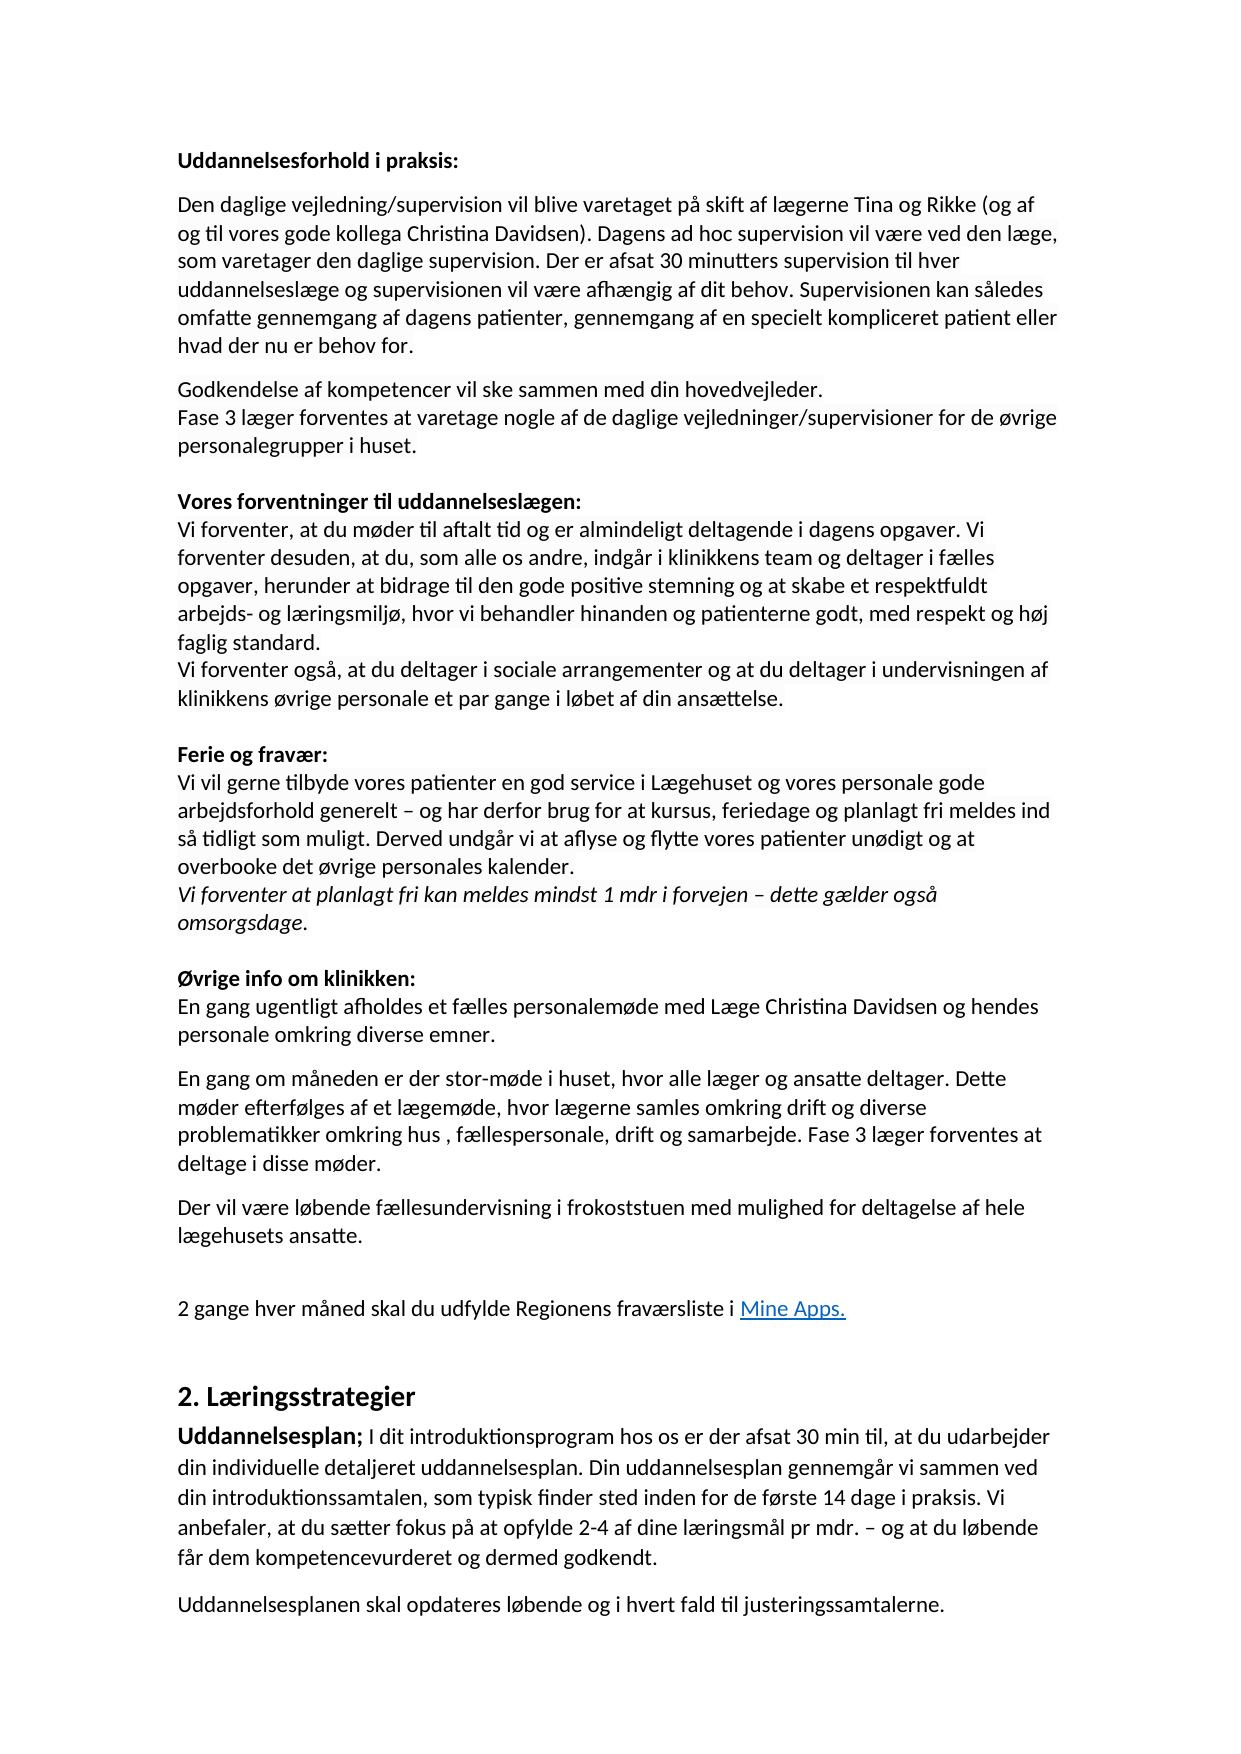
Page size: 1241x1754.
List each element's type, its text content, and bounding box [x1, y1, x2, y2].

text 2 gange hver måned skal du udfylde Regionens fraværsliste i Mine Apps. [177, 1294, 1063, 1322]
text Vi forventer, at du møder til aftalt tid og er almindeligt deltagende i dagens opgaver. Vi forventer desuden, at du, som alle os andre, indgår i klinikkens team og deltager i fælles opgaver, herunder at bidrage til den gode positive stemning og at skabe et respektfuldt arbejds- og læringsmiljø, hvor vi behandler hinanden og patienterne godt, med respekt og høj faglig standard. [177, 516, 1063, 656]
text Uddannelsesforhold i praksis: [177, 146, 1063, 174]
text En gang om måneden er der stor-møde i huset, hvor alle læger og ansatte deltager. Dette møder efterfølges af et lægemøde, hvor lægerne samles omkring drift og diverse problematikker omkring hus , fællespersonale, drift og samarbejde. Fase 3 læger forventes at deltage i disse møder. [177, 1064, 1063, 1177]
subtitle 2. Læringsstrategier [177, 1378, 1063, 1414]
text Vores forventninger til uddannelseslægen: [177, 487, 1063, 516]
text Uddannelsesplanen skal opdateres løbende og i hvert fald til justeringssamtalerne. [177, 1590, 1063, 1618]
text Ferie og fravær: [177, 740, 1063, 768]
text Godkendelse af kompetencer vil ske sammen med din hovedvejleder. [177, 375, 1063, 403]
text Vi forventer at planlagt fri kan meldes mindst 1 mdr i forvejen – dette gælder også omsorgsdage. [177, 880, 1063, 936]
text Fase 3 læger forventes at varetage nogle af de daglige vejledninger/supervisioner for de øvrige personalegrupper i huset. [177, 403, 1063, 459]
text Vi forventer også, at du deltager i sociale arrangementer og at du deltager i undervisningen af klinikkens øvrige personale et par gange i løbet af din ansættelse. [177, 656, 1063, 712]
text En gang ugentligt afholdes et fælles personalemøde med Læge Christina Davidsen og hendes personale omkring diverse emner. [177, 992, 1063, 1048]
text Øvrige info om klinikken: [177, 964, 1063, 992]
text Der vil være løbende fællesundervisning i frokoststuen med mulighed for deltagelse af hele lægehusets ansatte. [177, 1193, 1063, 1249]
text Vi vil gerne tilbyde vores patienter en god service i Lægehuset og vores personale gode arbejdsforhold generelt – og har derfor brug for at kursus, feriedage og planlagt fri meldes ind så tidligt som muligt. Derved undgår vi at aflyse og flytte vores patienter unødigt og at overbooke det øvrige personales kalender. [177, 768, 1063, 880]
text Uddannelsesplan; I dit introduktionsprogram hos os er der afsat 30 min til, at du udarbejder din individuelle detaljeret uddannelsesplan. Din uddannelsesplan gennemgår vi sammen ved din introduktionssamtalen, som typisk finder sted inden for de første 14 dage i praksis. Vi anbefaler, at du sætter fokus på at opfylde 2-4 af dine læringsmål pr mdr. – og at du løbende får dem kompetencevurderet og dermed godkendt. [177, 1420, 1063, 1572]
text Den daglige vejledning/supervision vil blive varetaget på skift af lægerne Tina og Rikke (og af og til vores gode kollega Christina Davidsen). Dagens ad hoc supervision vil være ved den læge, som varetager den daglige supervision. Der er afsat 30 minutters supervision til hver uddannelseslæge og supervisionen vil være afhængig af dit behov. Supervisionen kan således omfatte gennemgang af dagens patienter, gennemgang af en specielt kompliceret patient eller hvad der nu er behov for. [177, 191, 1063, 359]
